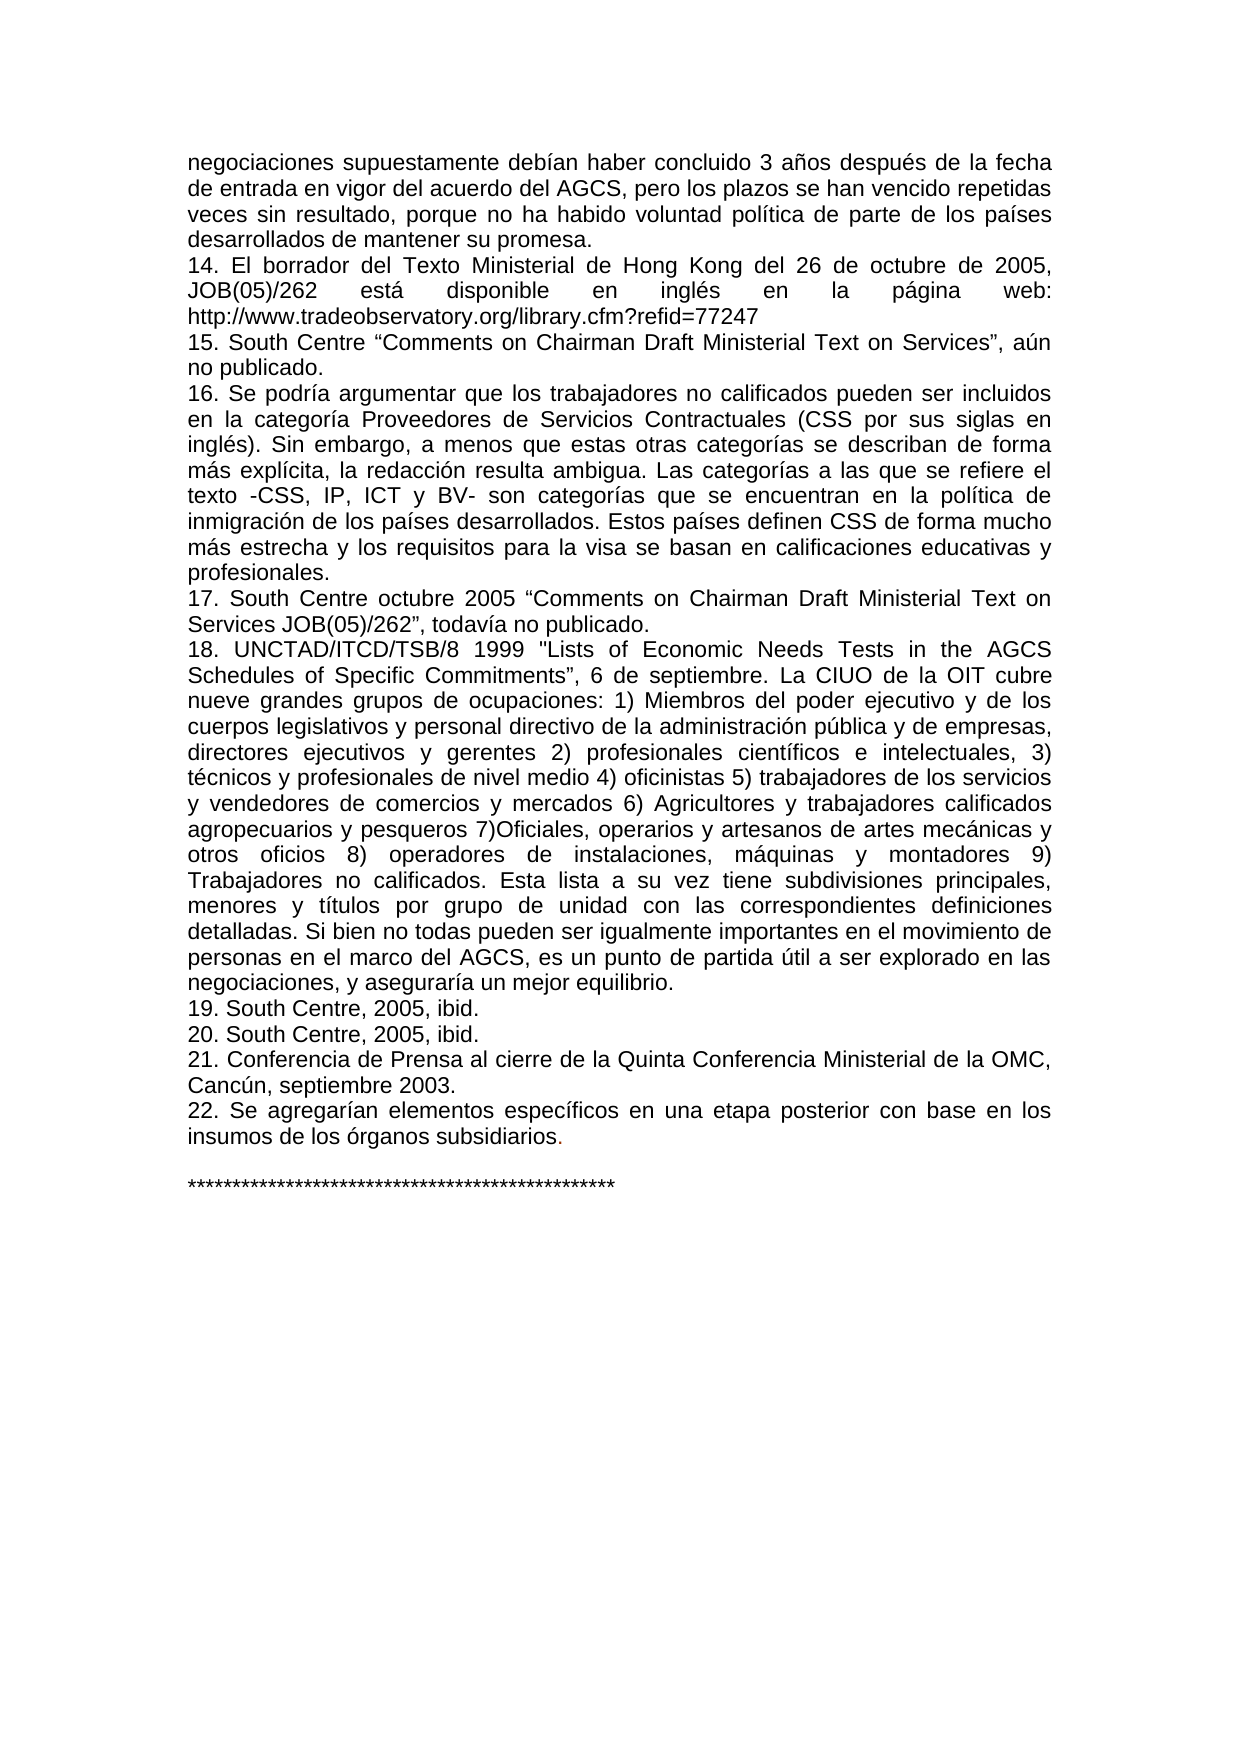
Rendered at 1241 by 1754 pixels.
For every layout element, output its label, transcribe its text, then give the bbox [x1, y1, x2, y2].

text 16. Se podría argumentar que los trabajadores no calificados pueden ser incluidos en la categoría Proveedores de Servicios Contractuales (CSS por sus siglas en inglés). Sin embargo, a menos que estas otras categorías se describan de forma más explícita, la redacción resulta ambigua. Las categorías a las que se refiere el texto -CSS, IP, ICT y BV- son categorías que se encuentran en la política de inmigración de los países desarrollados. Estos países definen CSS de forma mucho más estrecha y los requisitos para la visa se basan en calificaciones educativas y profesionales. [187, 381, 1053, 586]
text negociaciones supuestamente debían haber concluido 3 años después de la fecha de entrada en vigor del acuerdo del AGCS, pero los plazos se han vencido repetidas veces sin resultado, porque no ha habido voluntad política de parte de los países desarrollados de mantener su promesa. [187, 150, 1053, 252]
text 15. South Centre “Comments on Chairman Draft Ministerial Text on Services”, aún no publicado. [187, 329, 1053, 381]
text 19. South Centre, 2005, ibid. [187, 996, 1053, 1021]
text 20. South Centre, 2005, ibid. [187, 1021, 1053, 1047]
text 18. UNCTAD/ITCD/TSB/8 1999 "Lists of Economic Needs Tests in the AGCS Schedules of Specific Commitments”, 6 de septiembre. La CIUO de la OIT cubre nueve grandes grupos de ocupaciones: 1) Miembros del poder ejecutivo y de los cuerpos legislativos y personal directivo de la administración pública y de empresas, directores ejecutivos y gerentes 2) profesionales científicos e intelectuales, 3) técnicos y profesionales de nivel medio 4) oficinistas 5) trabajadores de los servicios y vendedores de comercios y mercados 6) Agricultores y trabajadores calificados agropecuarios y pesqueros 7)Oficiales, operarios y artesanos de artes mecánicas y otros oficios 8) operadores de instalaciones, máquinas y montadores 9) Trabajadores no calificados. Esta lista a su vez tiene subdivisiones principales, menores y títulos por grupo de unidad con las correspondientes definiciones detalladas. Si bien no todas pueden ser igualmente importantes en el movimiento de personas en el marco del AGCS, es un punto de partida útil a ser explorado en las negociaciones, y aseguraría un mejor equilibrio. [187, 637, 1053, 996]
text 21. Conferencia de Prensa al cierre de la Quinta Conferencia Ministerial de la OMC, Cancún, septiembre 2003. [187, 1047, 1053, 1098]
text 17. South Centre octubre 2005 “Comments on Chairman Draft Ministerial Text on Services JOB(05)/262”, todavía no publicado. [187, 586, 1053, 637]
text 22. Se agregarían elementos específicos en una etapa posterior con base en los insumos de los órganos subsidiarios. [187, 1098, 1053, 1149]
text 14. El borrador del Texto Ministerial de Hong Kong del 26 de octubre de 2005, JOB(05)/262 está disponible en inglés en la página web: http://www.tradeobservatory.org/library.cfm?refid=77247 [187, 252, 1053, 329]
text ************************************************ [187, 1175, 1106, 1201]
